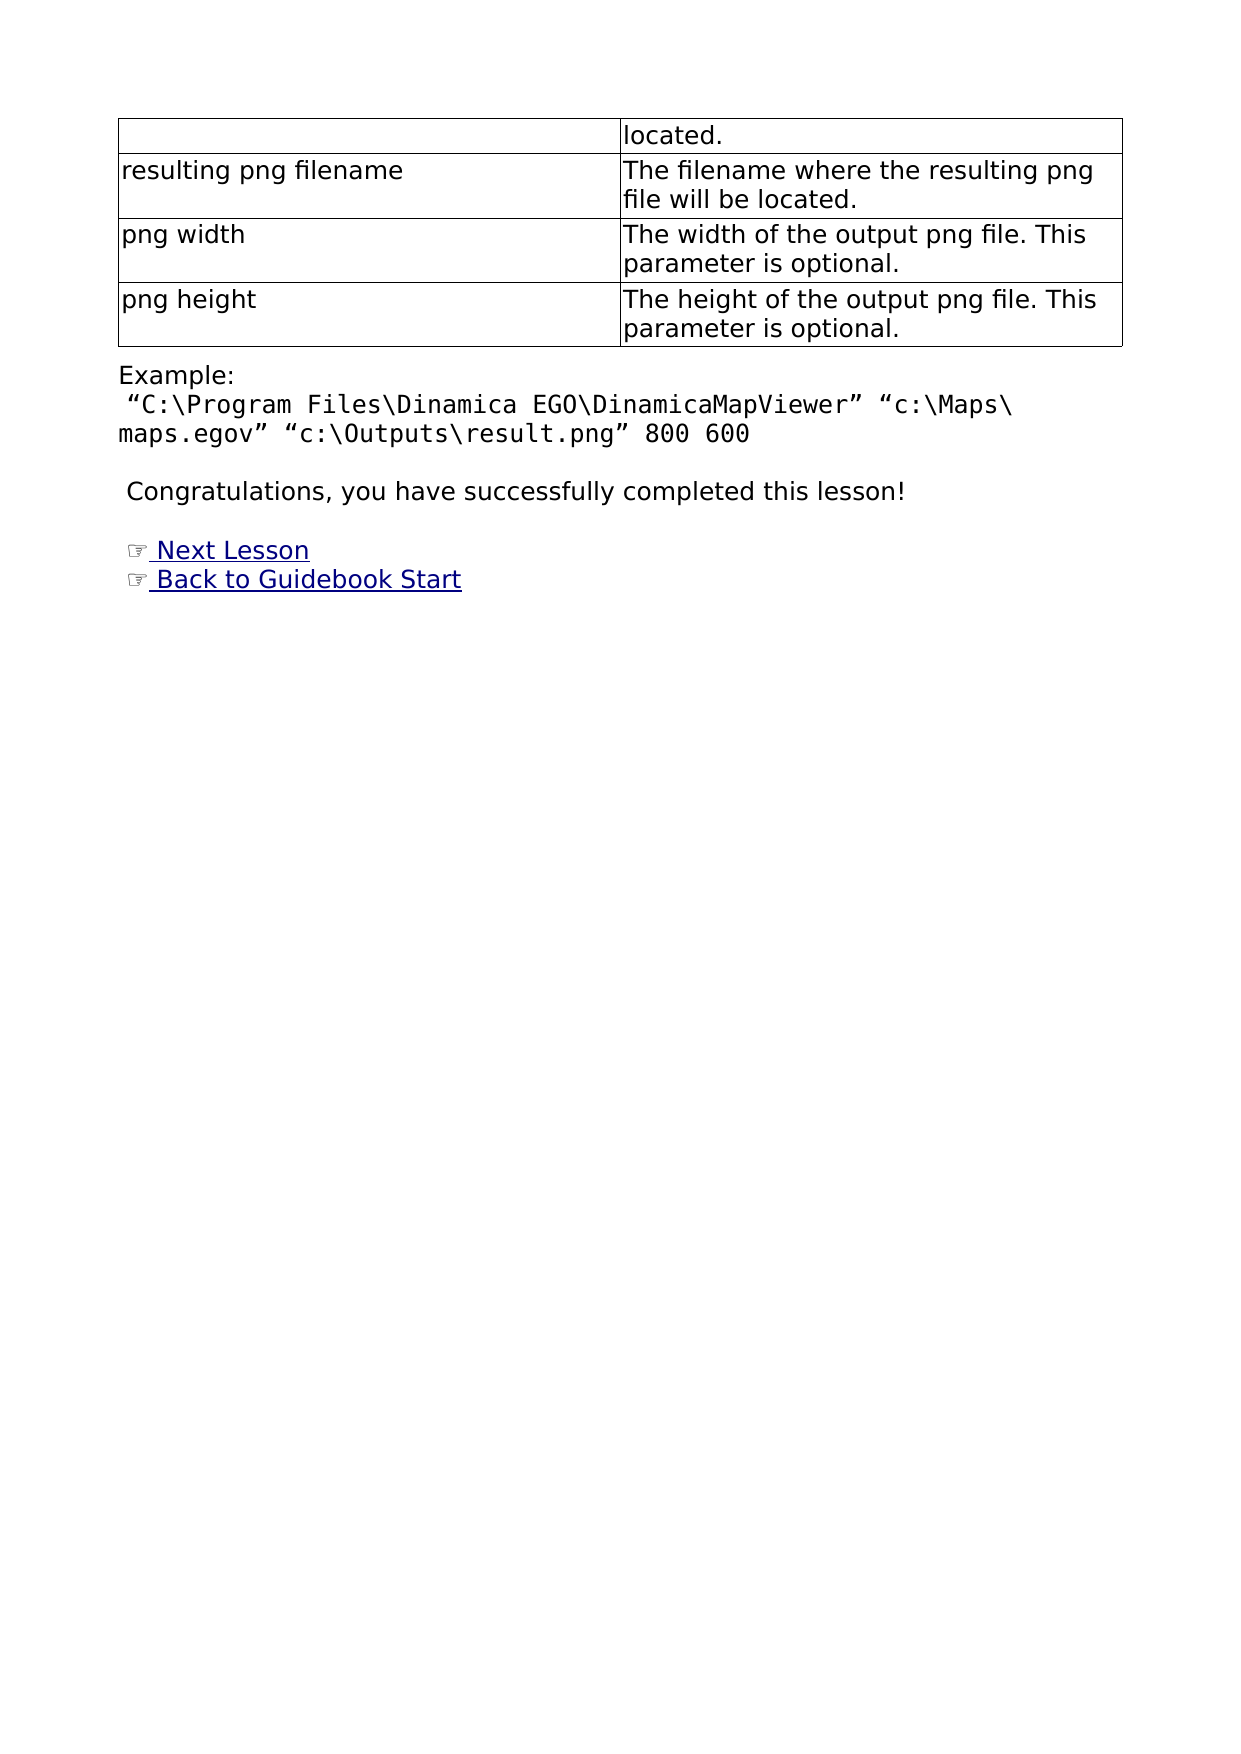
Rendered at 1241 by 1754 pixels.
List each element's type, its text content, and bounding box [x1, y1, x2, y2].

table_cell png width [119, 219, 620, 282]
table_cell The height of the output png file. This parameter is optional. [621, 283, 1122, 346]
table_cell png height [119, 283, 620, 346]
table_cell located. [621, 119, 1122, 153]
table_cell [119, 119, 620, 153]
table_cell resulting png filename [119, 154, 620, 217]
table_cell The width of the output png file. This parameter is optional. [621, 219, 1122, 282]
text Example: “C:\Program Files\Dinamica EGO\DinamicaMapViewer” “c:\Maps\maps.egov” “c:\Outputs\result.png” 800 600 Congratulations, you have successfully completed this lesson! ☞ Next Lesson ☞ Back to Guidebook Start [118, 361, 1122, 594]
table_cell The filename where the resulting png file will be located. [621, 154, 1122, 217]
